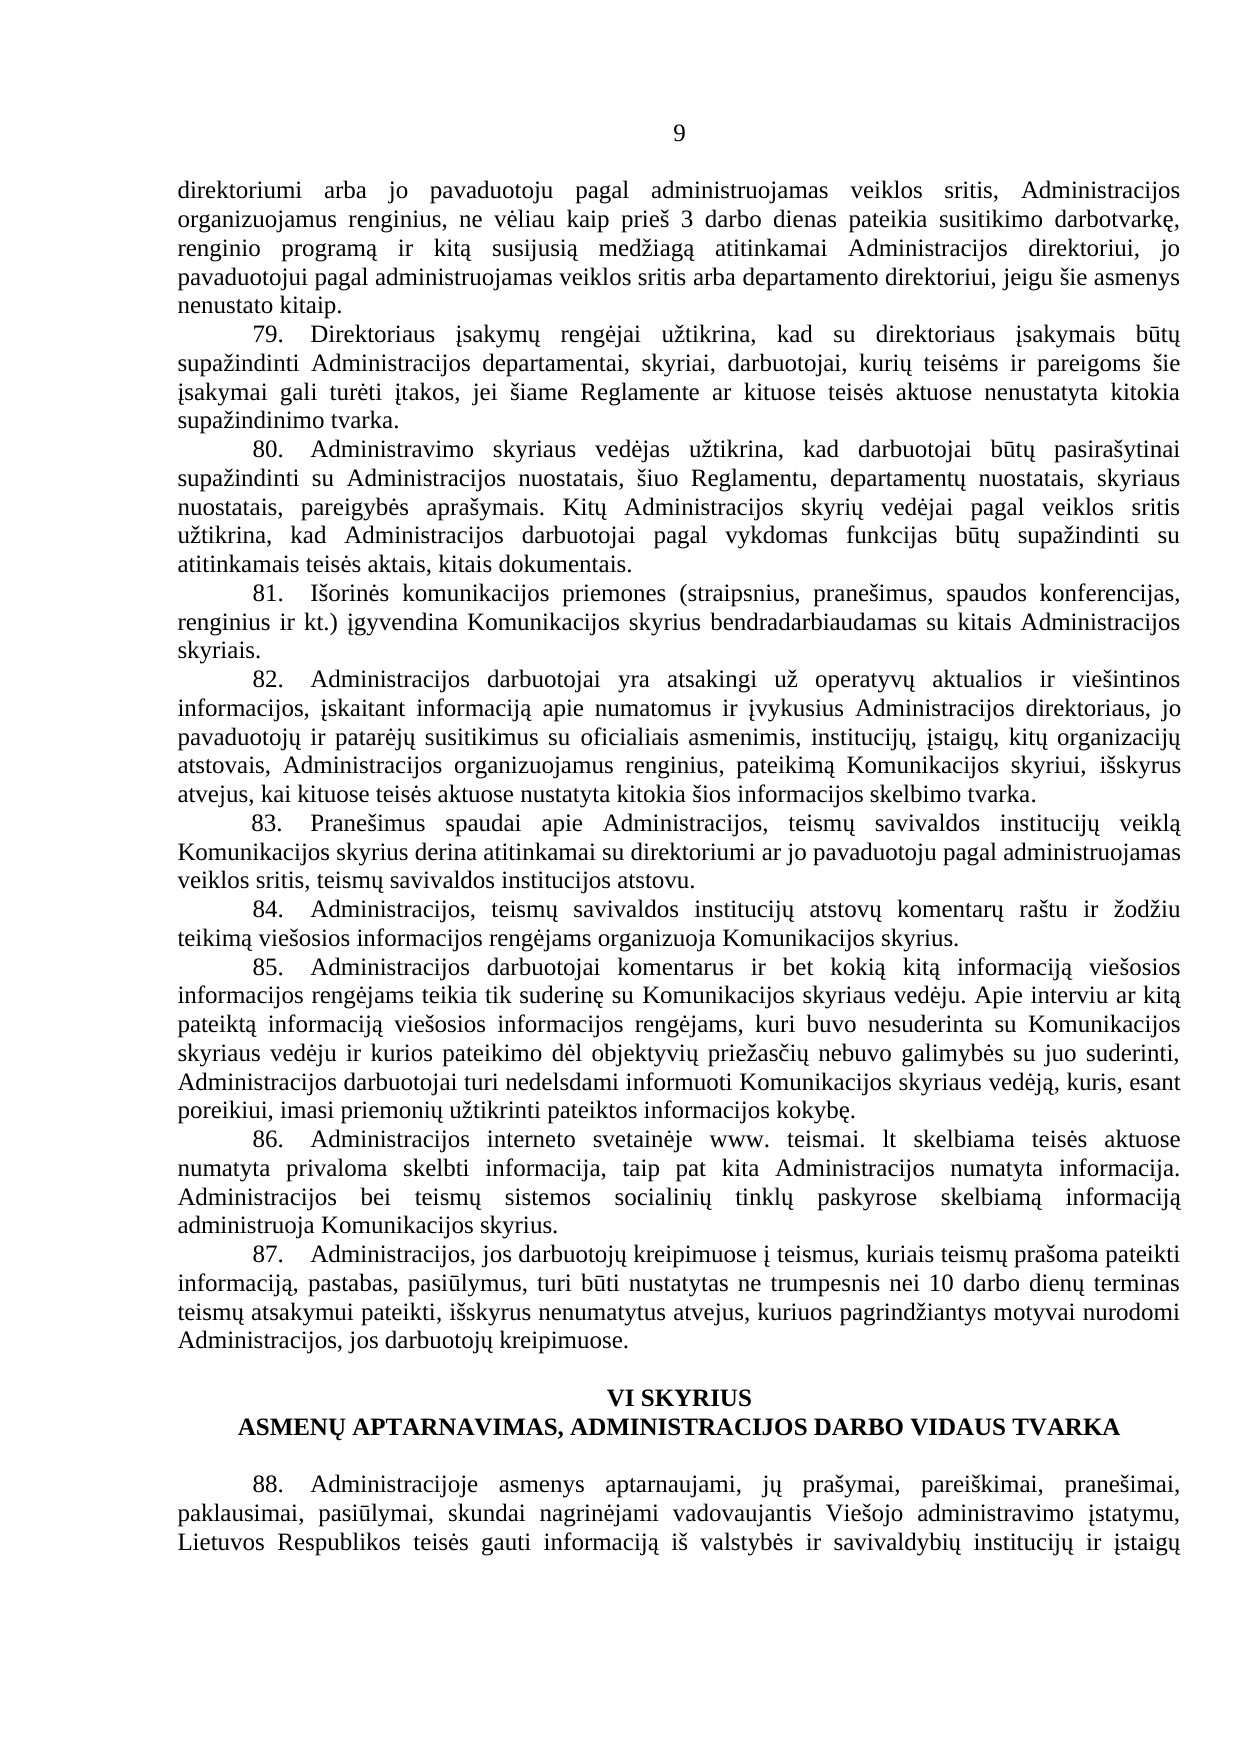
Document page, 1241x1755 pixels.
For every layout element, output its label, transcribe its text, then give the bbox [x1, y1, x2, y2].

text direktoriumi arba jo pavaduotoju pagal administruojamas veiklos sritis, Administracijos organizuojamus renginius, ne vėliau kaip prieš 3 darbo dienas pateikia susitikimo darbotvarkę, renginio programą ir kitą susijusią medžiagą atitinkamai Administracijos direktoriui, jo pavaduotojui pagal administruojamas veiklos sritis arba departamento direktoriui, jeigu šie asmenys nenustato kitaip. [177, 176, 1181, 319]
text 82. Administracijos darbuotojai yra atsakingi už operatyvų aktualios ir viešintinos informacijos, įskaitant informaciją apie numatomus ir įvykusius Administracijos direktoriaus, jo pavaduotojų ir patarėjų susitikimus su oficialiais asmenimis, institucijų, įstaigų, kitų organizacijų atstovais, Administracijos organizuojamus renginius, pateikimą Komunikacijos skyriui, išskyrus atvejus, kai kituose teisės aktuose nustatyta kitokia šios informacijos skelbimo tvarka. [177, 664, 1181, 808]
text 80. Administravimo skyriaus vedėjas užtikrina, kad darbuotojai būtų pasirašytinai supažindinti su Administracijos nuostatais, šiuo Reglamentu, departamentų nuostatais, skyriaus nuostatais, pareigybės aprašymais. Kitų Administracijos skyrių vedėjai pagal veiklos sritis užtikrina, kad Administracijos darbuotojai pagal vykdomas funkcijas būtų supažindinti su atitinkamais teisės aktais, kitais dokumentais. [177, 434, 1181, 578]
text VI SKYRIUS [177, 1383, 1181, 1412]
text 86. Administracijos interneto svetainėje www. teismai. lt skelbiama teisės aktuose numatyta privaloma skelbti informacija, taip pat kita Administracijos numatyta informacija. Administracijos bei teismų sistemos socialinių tinklų paskyrose skelbiamą informaciją administruoja Komunikacijos skyrius. [177, 1124, 1181, 1239]
text 84. Administracijos, teismų savivaldos institucijų atstovų komentarų raštu ir žodžiu teikimą viešosios informacijos rengėjams organizuoja Komunikacijos skyrius. [177, 894, 1181, 952]
text 83. Pranešimus spaudai apie Administracijos, teismų savivaldos institucijų veiklą Komunikacijos skyrius derina atitinkamai su direktoriumi ar jo pavaduotoju pagal administruojamas veiklos sritis, teismų savivaldos institucijos atstovu. [177, 808, 1181, 894]
text 88. Administracijoje asmenys aptarnaujami, jų prašymai, pareiškimai, pranešimai, paklausimai, pasiūlymai, skundai nagrinėjami vadovaujantis Viešojo administravimo įstatymu, Lietuvos Respublikos teisės gauti informaciją iš valstybės ir savivaldybių institucijų ir įstaigų [177, 1469, 1181, 1556]
text ASMENŲ APTARNAVIMAS, ADMINISTRACIJOS DARBO VIDAUS TVARKA [177, 1412, 1181, 1441]
text 87. Administracijos, jos darbuotojų kreipimuose į teismus, kuriais teismų prašoma pateikti informaciją, pastabas, pasiūlymus, turi būti nustatytas ne trumpesnis nei 10 darbo dienų terminas teismų atsakymui pateikti, išskyrus nenumatytus atvejus, kuriuos pagrindžiantys motyvai nurodomi Administracijos, jos darbuotojų kreipimuose. [177, 1239, 1181, 1354]
text 85. Administracijos darbuotojai komentarus ir bet kokią kitą informaciją viešosios informacijos rengėjams teikia tik suderinę su Komunikacijos skyriaus vedėju. Apie interviu ar kitą pateiktą informaciją viešosios informacijos rengėjams, kuri buvo nesuderinta su Komunikacijos skyriaus vedėju ir kurios pateikimo dėl objektyvių priežasčių nebuvo galimybės su juo suderinti, Administracijos darbuotojai turi nedelsdami informuoti Komunikacijos skyriaus vedėją, kuris, esant poreikiui, imasi priemonių užtikrinti pateiktos informacijos kokybę. [177, 952, 1181, 1124]
text 79. Direktoriaus įsakymų rengėjai užtikrina, kad su direktoriaus įsakymais būtų supažindinti Administracijos departamentai, skyriai, darbuotojai, kurių teisėms ir pareigoms šie įsakymai gali turėti įtakos, jei šiame Reglamente ar kituose teisės aktuose nenustatyta kitokia supažindinimo tvarka. [177, 319, 1181, 434]
text 81. Išorinės komunikacijos priemones (straipsnius, pranešimus, spaudos konferencijas, renginius ir kt.) įgyvendina Komunikacijos skyrius bendradarbiaudamas su kitais Administracijos skyriais. [177, 578, 1181, 664]
